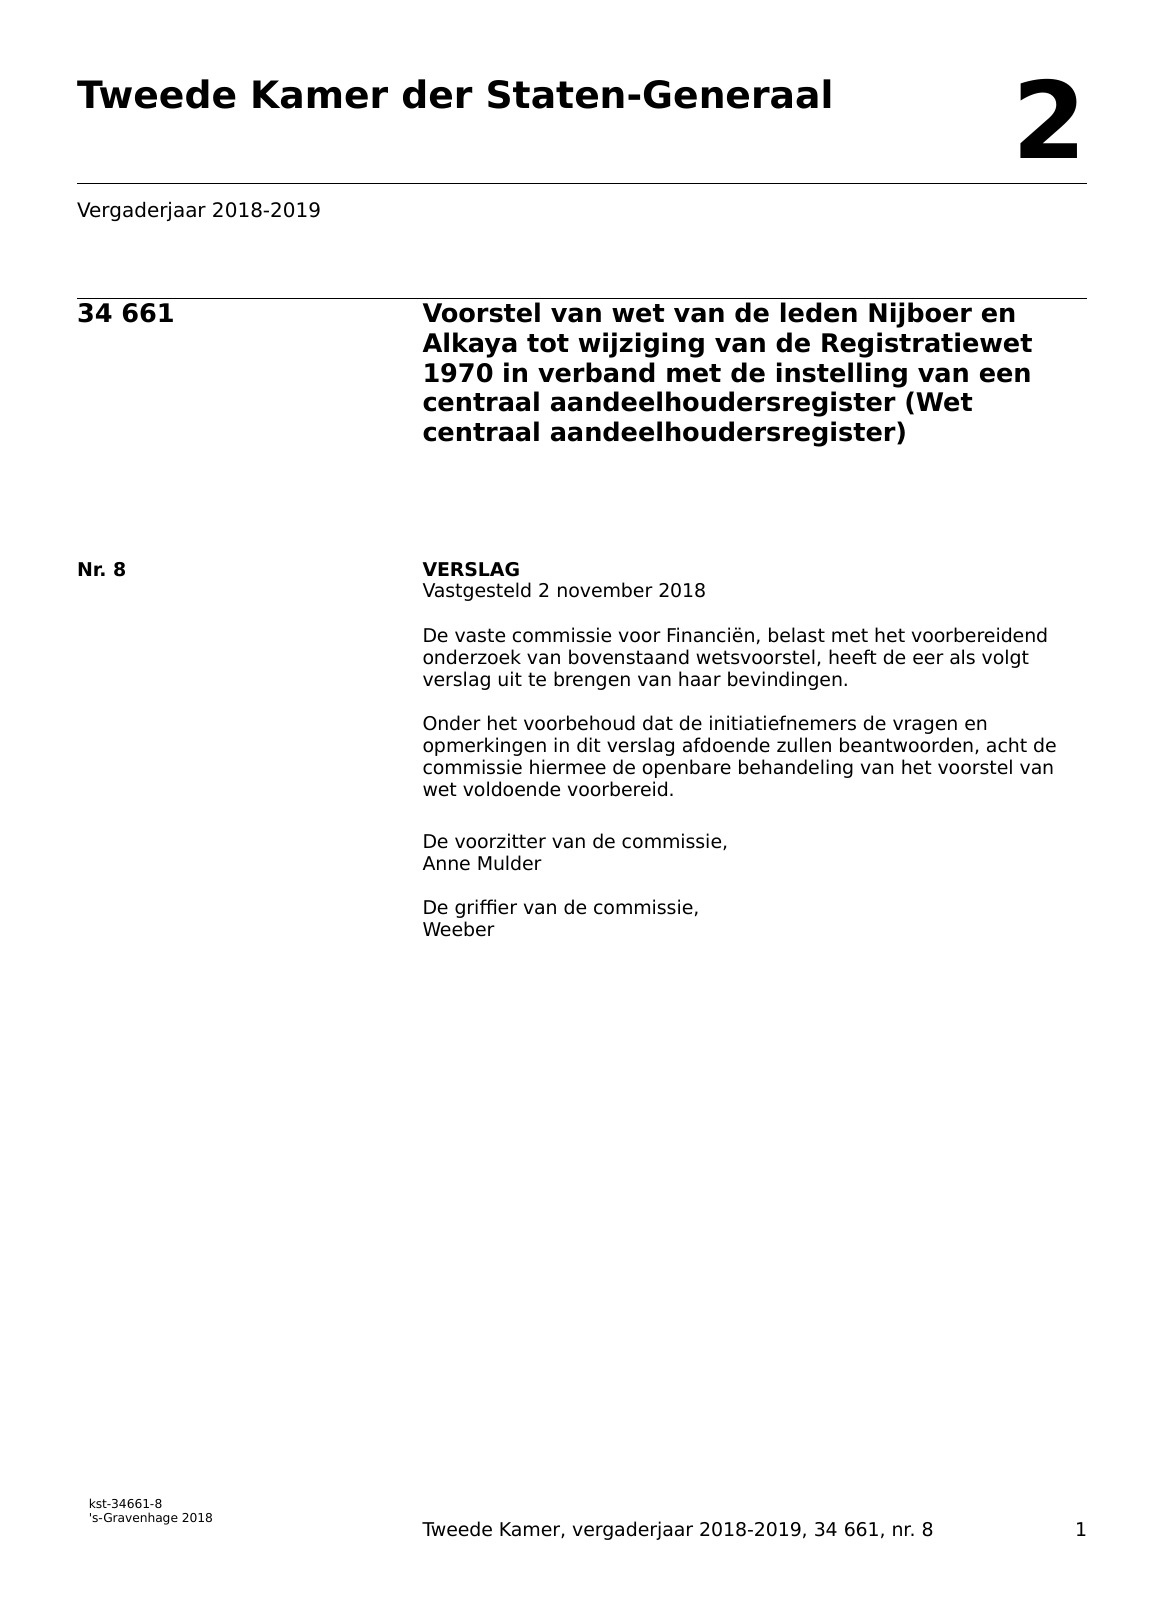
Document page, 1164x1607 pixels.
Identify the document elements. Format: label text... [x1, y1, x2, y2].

table_header 2 [886, 59, 1087, 183]
text De voorzitter van de commissie, Anne Mulder [422, 831, 1087, 874]
text kst-34661-8 [88, 1497, 323, 1511]
text De vaste commissie voor Financiën, belast met het voorbereidend onderzoek van bovenstaand wetsvoorstel, heeft de eer als volgt verslag uit te brengen van haar bevindingen. [422, 624, 1087, 691]
text Onder het voorbehoud dat de initiatiefnemers de vragen en opmerkingen in dit verslag afdoende zullen beantwoorden, acht de commissie hiermee de openbare behandeling van het voorstel van wet voldoende voorbereid. [422, 713, 1087, 801]
text 's-Gravenhage 2018 [88, 1511, 323, 1525]
subtitle 34 661 Voorstel van wet van de leden Nijboer en Alkaya tot wijziging van de Registratiewet 1970 in verband met de instelling van een centraal aandeelhoudersregister (Wet centraal aandeelhoudersregister) [77, 299, 1087, 447]
table_cell Vergaderjaar 2018-2019 [77, 184, 1087, 298]
text De griffier van de commissie, Weeber [422, 897, 1087, 941]
table_header Tweede Kamer der Staten-Generaal [77, 59, 886, 183]
subtitle Nr. 8 VERSLAG [77, 558, 1087, 580]
text Vastgesteld 2 november 2018 [422, 580, 1087, 602]
